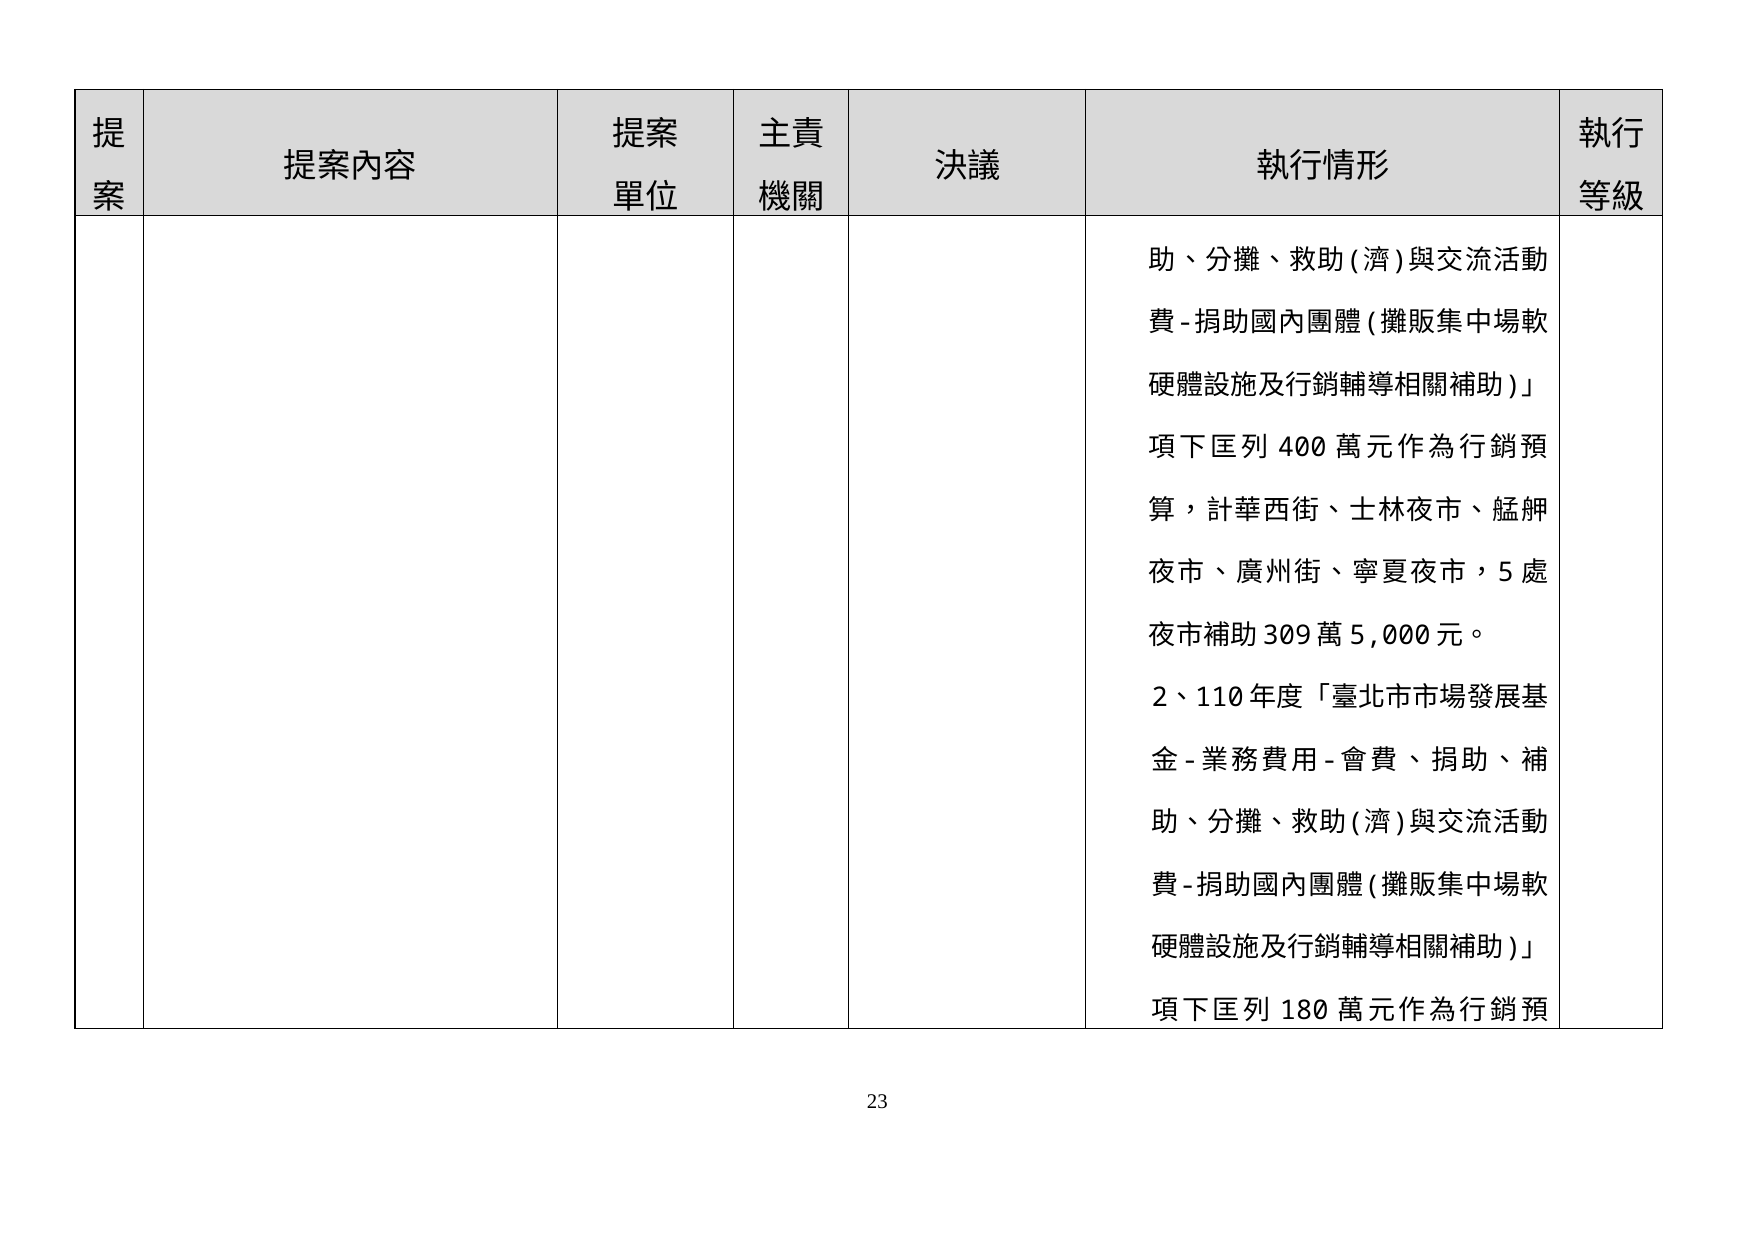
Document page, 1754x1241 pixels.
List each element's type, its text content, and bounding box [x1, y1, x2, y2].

table_header 提案內容 [144, 90, 557, 215]
table_cell [558, 216, 733, 1028]
table_cell 助、分攤、救助(濟)與交流活動費-捐助國內團體(攤販集中場軟硬體設施及行銷輔導相關補助)」項下匡列400萬元作為行銷預算，計華西街、士林夜市、艋舺夜市、廣州街、寧夏夜市，5處夜市補助309萬5,000元。 2、110年度「臺北市市場發展基金-業務費用-會費、捐助、補助、分攤、救助(濟)與交流活動費-捐助國內團體(攤販集中場軟硬體設施及行銷輔導相關補助)」項下匡列180萬元作為行銷預 [1086, 216, 1559, 1028]
table_cell [849, 216, 1085, 1028]
table_cell [1560, 216, 1662, 1028]
table_header 執行情形 [1086, 90, 1559, 215]
table_cell [144, 216, 557, 1028]
table_header 提案 單位 [558, 90, 733, 215]
table_header 提案 [76, 90, 143, 215]
table_cell [76, 216, 143, 1028]
table_cell [734, 216, 848, 1028]
table_header 決議 [849, 90, 1085, 215]
table_header 執行等級 [1560, 90, 1662, 215]
table_header 主責 機關 [734, 90, 848, 215]
